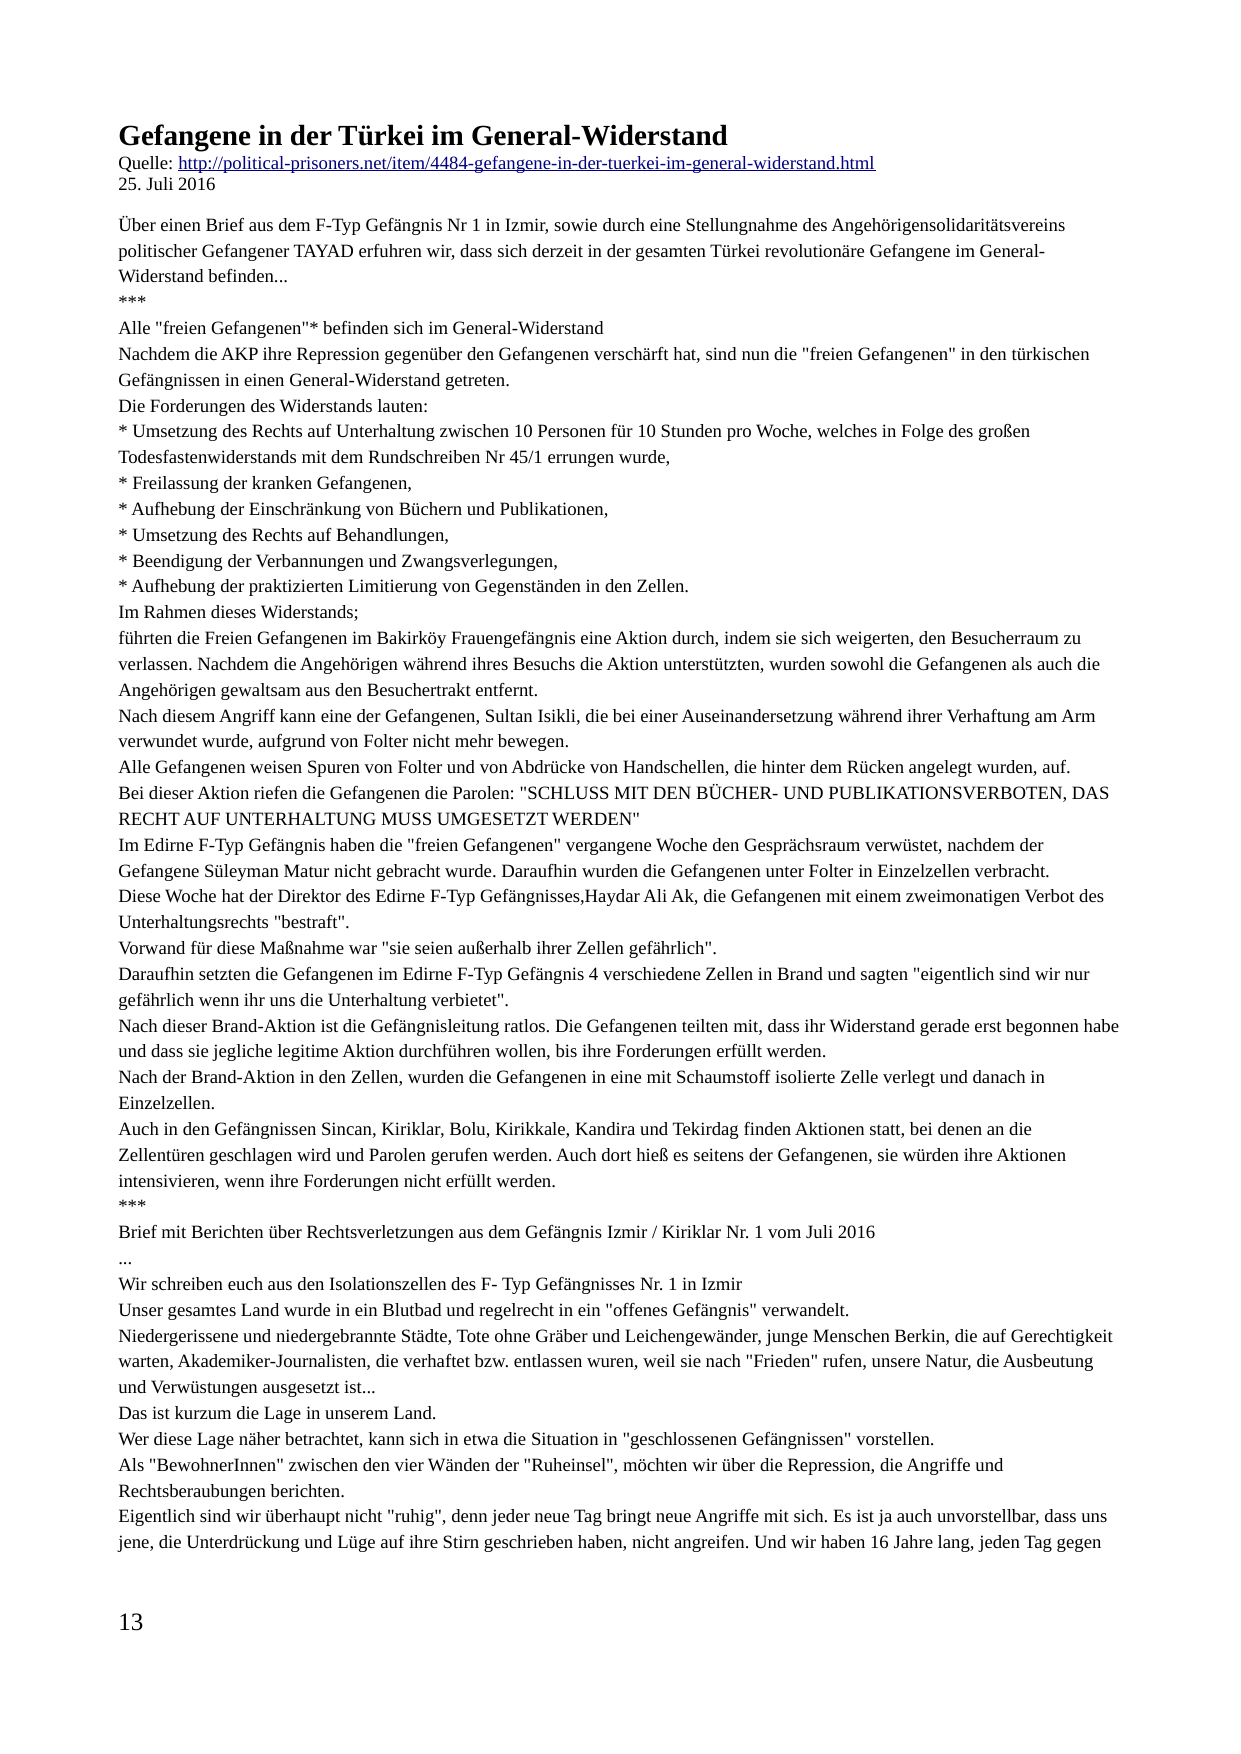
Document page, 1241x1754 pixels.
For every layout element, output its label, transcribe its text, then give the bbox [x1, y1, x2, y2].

text Quelle: http://political-prisoners.net/item/4484-gefangene-in-der-tuerkei-im-general-widerstand.html [118, 152, 1122, 173]
text Über einen Brief aus dem F-Typ Gefängnis Nr 1 in Izmir, sowie durch eine Stellungnahme des Angehörigensolidaritätsvereins politischer Gefangener TAYAD erfuhren wir, dass sich derzeit in der gesamten Türkei revolutionäre Gefangene im General-Widerstand befinden... *** Alle "freien Gefangenen"* befinden sich im General-Widerstand Nachdem die AKP ihre Repression gegenüber den Gefangenen verschärft hat, sind nun die "freien Gefangenen" in den türkischen Gefängnissen in einen General-Widerstand getreten. Die Forderungen des Widerstands lauten: * Umsetzung des Rechts auf Unterhaltung zwischen 10 Personen für 10 Stunden pro Woche, welches in Folge des großen Todesfastenwiderstands mit dem Rundschreiben Nr 45/1 errungen wurde, * Freilassung der kranken Gefangenen, * Aufhebung der Einschränkung von Büchern und Publikationen, * Umsetzung des Rechts auf Behandlungen, * Beendigung der Verbannungen und Zwangsverlegungen, * Aufhebung der praktizierten Limitierung von Gegenständen in den Zellen. Im Rahmen dieses Widerstands; führten die Freien Gefangenen im Bakirköy Frauengefängnis eine Aktion durch, indem sie sich weigerten, den Besucherraum zu verlassen. Nachdem die Angehörigen während ihres Besuchs die Aktion unterstützten, wurden sowohl die Gefangenen als auch die Angehörigen gewaltsam aus den Besuchertrakt entfernt. Nach diesem Angriff kann eine der Gefangenen, Sultan Isikli, die bei einer Auseinandersetzung während ihrer Verhaftung am Arm verwundet wurde, aufgrund von Folter nicht mehr bewegen. Alle Gefangenen weisen Spuren von Folter und von Abdrücke von Handschellen, die hinter dem Rücken angelegt wurden, auf. Bei dieser Aktion riefen die Gefangenen die Parolen: "SCHLUSS MIT DEN BÜCHER- UND PUBLIKATIONSVERBOTEN, DAS RECHT AUF UNTERHALTUNG MUSS UMGESETZT WERDEN" Im Edirne F-Typ Gefängnis haben die "freien Gefangenen" vergangene Woche den Gesprächsraum verwüstet, nachdem der Gefangene Süleyman Matur nicht gebracht wurde. Daraufhin wurden die Gefangenen unter Folter in Einzelzellen verbracht. Diese Woche hat der Direktor des Edirne F-Typ Gefängnisses,Haydar Ali Ak, die Gefangenen mit einem zweimonatigen Verbot des Unterhaltungsrechts "bestraft". Vorwand für diese Maßnahme war "sie seien außerhalb ihrer Zellen gefährlich". Daraufhin setzten die Gefangenen im Edirne F-Typ Gefängnis 4 verschiedene Zellen in Brand und sagten "eigentlich sind wir nur gefährlich wenn ihr uns die Unterhaltung verbietet". Nach dieser Brand-Aktion ist die Gefängnisleitung ratlos. Die Gefangenen teilten mit, dass ihr Widerstand gerade erst begonnen habe und dass sie jegliche legitime Aktion durchführen wollen, bis ihre Forderungen erfüllt werden. Nach der Brand-Aktion in den Zellen, wurden die Gefangenen in eine mit Schaumstoff isolierte Zelle verlegt und danach in Einzelzellen. Auch in den Gefängnissen Sincan, Kiriklar, Bolu, Kirikkale, Kandira und Tekirdag finden Aktionen statt, bei denen an die Zellentüren geschlagen wird und Parolen gerufen werden. Auch dort hieß es seitens der Gefangenen, sie würden ihre Aktionen intensivieren, wenn ihre Forderungen nicht erfüllt werden. *** Brief mit Berichten über Rechtsverletzungen aus dem Gefängnis Izmir / Kiriklar Nr. 1 vom Juli 2016 ... Wir schreiben euch aus den Isolationszellen des F- Typ Gefängnisses Nr. 1 in Izmir Unser gesamtes Land wurde in ein Blutbad und regelrecht in ein "offenes Gefängnis" verwandelt. Niedergerissene und niedergebrannte Städte, Tote ohne Gräber und Leichengewänder, junge Menschen Berkin, die auf Gerechtigkeit warten, Akademiker-Journalisten, die verhaftet bzw. entlassen wuren, weil sie nach "Frieden" rufen, unsere Natur, die Ausbeutung und Verwüstungen ausgesetzt ist... Das ist kurzum die Lage in unserem Land. Wer diese Lage näher betrachtet, kann sich in etwa die Situation in "geschlossenen Gefängnissen" vorstellen. Als "BewohnerInnen" zwischen den vier Wänden der "Ruheinsel", möchten wir über die Repression, die Angriffe und Rechtsberaubungen berichten. Eigentlich sind wir überhaupt nicht "ruhig", denn jeder neue Tag bringt neue Angriffe mit sich. Es ist ja auch unvorstellbar, dass uns jene, die Unterdrückung und Lüge auf ihre Stirn geschrieben haben, nicht angreifen. Und wir haben 16 Jahre lang, jeden Tag gegen [118, 214, 1122, 1553]
text Gefangene in der Türkei im General-Widerstand [118, 118, 1122, 152]
text 25. Juli 2016 [118, 173, 1122, 195]
